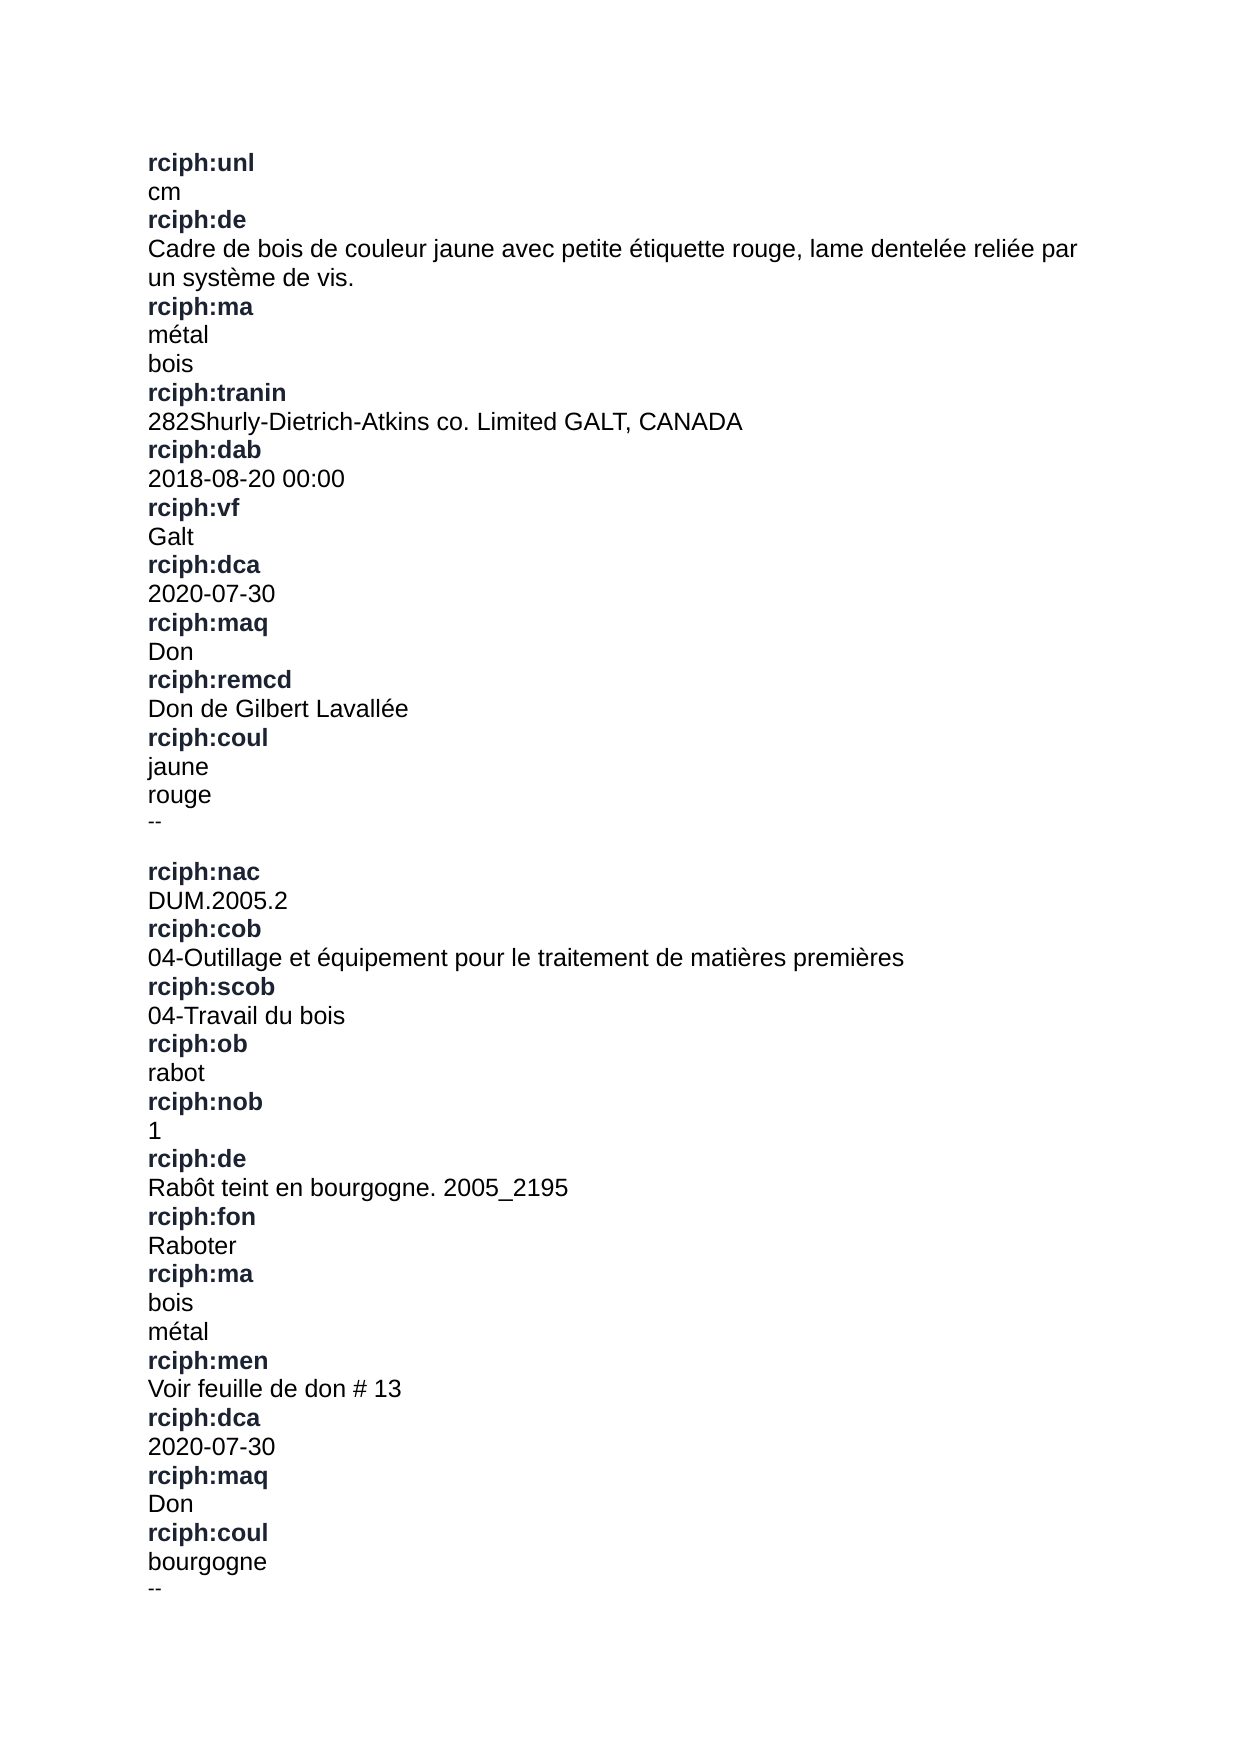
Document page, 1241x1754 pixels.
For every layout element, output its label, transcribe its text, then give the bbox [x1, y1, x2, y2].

text rciph:ob [148, 1029, 1092, 1058]
text rciph:dca [148, 1403, 1092, 1432]
text rciph:dca [148, 550, 1092, 579]
text 04-Travail du bois [148, 1001, 1092, 1029]
text Don de Gilbert Lavallée [148, 694, 1092, 723]
text rciph:coul [148, 723, 1092, 751]
text rciph:de [148, 205, 1092, 234]
text Don [148, 1489, 1092, 1518]
text rouge [148, 780, 1092, 809]
text Voir feuille de don # 13 [148, 1374, 1092, 1403]
text jaune [148, 751, 1092, 780]
text rciph:men [148, 1346, 1092, 1374]
text rciph:ma [148, 291, 1092, 320]
text bois [148, 1288, 1092, 1317]
text rciph:nob [148, 1087, 1092, 1116]
text rciph:maq [148, 608, 1092, 636]
text cm [148, 176, 1092, 205]
text rciph:remcd [148, 665, 1092, 694]
text rciph:cob [148, 914, 1092, 943]
text rciph:dab [148, 435, 1092, 464]
text DUM.2005.2 [148, 886, 1092, 914]
text rabot [148, 1058, 1092, 1087]
text rciph:unl [148, 148, 1092, 176]
text rciph:tranin [148, 378, 1092, 406]
text Don [148, 636, 1092, 665]
text rciph:ma [148, 1259, 1092, 1288]
text rciph:nac [148, 857, 1092, 886]
text Rabôt teint en bourgogne. 2005_2195 [148, 1173, 1092, 1202]
text 1 [148, 1116, 1092, 1144]
text bourgogne [148, 1547, 1092, 1576]
text -- [148, 809, 1092, 833]
text 04-Outillage et équipement pour le traitement de matières premières [148, 943, 1092, 972]
text 2020-07-30 [148, 1432, 1092, 1461]
text rciph:maq [148, 1461, 1092, 1489]
text 2018-08-20 00:00 [148, 464, 1092, 493]
text métal [148, 1317, 1092, 1346]
text rciph:de [148, 1144, 1092, 1173]
text -- [148, 1576, 1092, 1599]
text Cadre de bois de couleur jaune avec petite étiquette rouge, lame dentelée reliée par un système de vis. [148, 234, 1092, 291]
text rciph:fon [148, 1202, 1092, 1231]
text rciph:coul [148, 1518, 1092, 1547]
text rciph:scob [148, 972, 1092, 1001]
text rciph:vf [148, 493, 1092, 521]
text 282Shurly-Dietrich-Atkins co. Limited GALT, CANADA [148, 406, 1092, 435]
text Galt [148, 521, 1092, 550]
text bois [148, 349, 1092, 378]
text métal [148, 320, 1092, 349]
text 2020-07-30 [148, 579, 1092, 608]
text Raboter [148, 1231, 1092, 1259]
